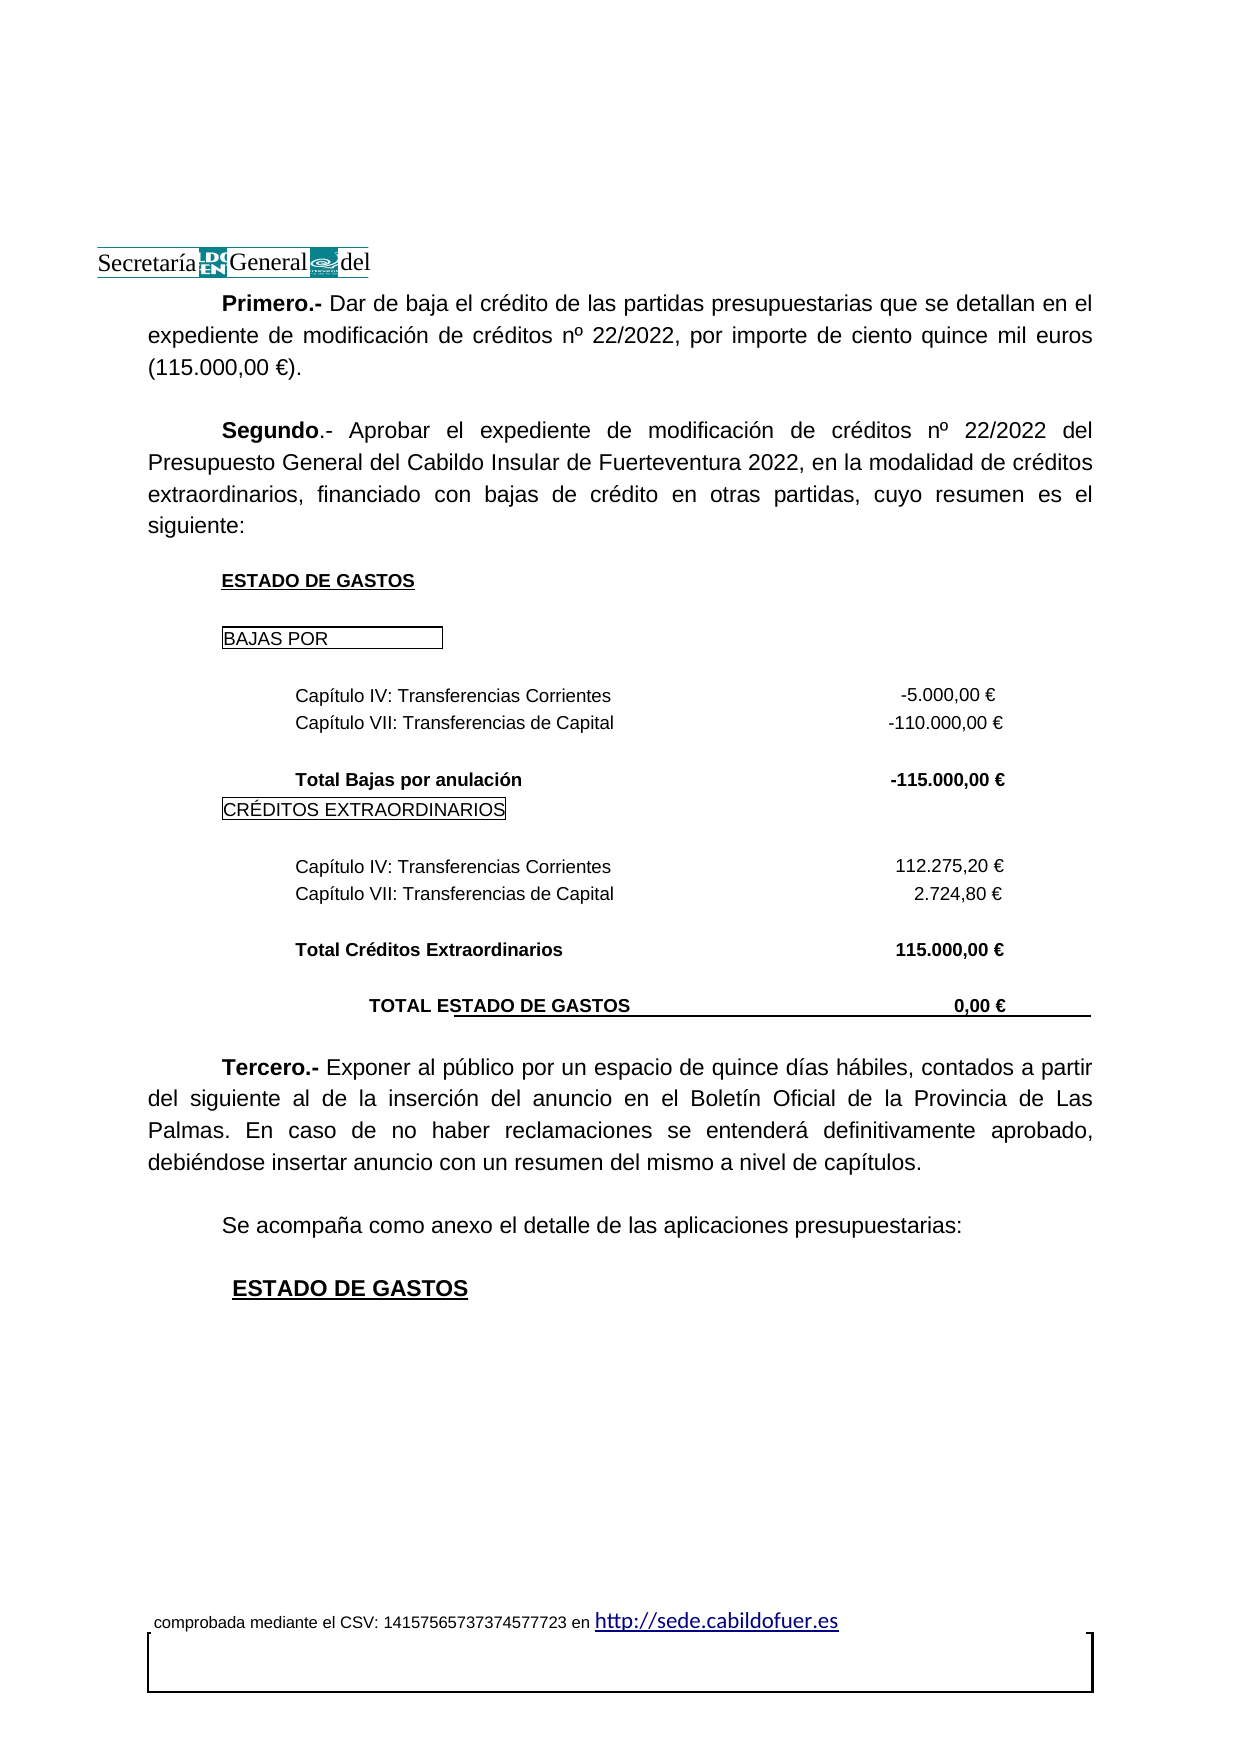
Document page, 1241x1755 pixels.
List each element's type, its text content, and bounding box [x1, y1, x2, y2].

table_cell -110.000,00 € [753, 710, 1012, 752]
table_cell TOTAL ESTADO DE GASTOS [222, 979, 763, 1027]
table_cell [763, 1017, 1011, 1027]
text Tercero.- Exponer al público por un espacio de quince días hábiles, contados a partir del siguiente al de la inserción del anuncio en el Boletín Oficial de la Provincia de Las Palmas. En caso de no haber reclamaciones se entenderá definitivamente aprobado, debiéndose insertar anuncio con un resumen del mismo a nivel de capítulos. [148, 1053, 1093, 1175]
table_cell Total Bajas por anulación [222, 752, 753, 797]
table_cell 0,00 € [763, 979, 1011, 1015]
table_cell -115.000,00 € [753, 752, 1012, 797]
table_cell 115.000,00 € [763, 923, 1011, 979]
table_header Capítulo IV: Transferencias Corrientes [222, 649, 753, 710]
text BAJAS POR ANULACIÓN [223, 628, 442, 648]
table_cell Capítulo VII: Transferencias de Capital [222, 881, 763, 923]
text Primero.- Dar de baja el crédito de las partidas presupuestarias que se detallan en el expediente de modificación de créditos nº 22/2022, por importe de ciento quince mil euros (115.000,00 €). [148, 290, 1093, 380]
text ESTADO DE GASTOS [232, 1275, 1107, 1302]
text ESTADO DE GASTOS [221, 570, 1107, 591]
table_header Capítulo IV: Transferencias Corrientes [222, 820, 763, 881]
table_header 112.275,20 € [763, 820, 1011, 881]
picture [97, 247, 369, 278]
text CRÉDITOS EXTRAORDINARIOS [223, 798, 505, 819]
table_cell Total Créditos Extraordinarios [222, 923, 763, 979]
table_header -5.000,00 € [753, 649, 1012, 710]
text Se acompaña como anexo el detalle de las aplicaciones presupuestarias: [222, 1212, 1107, 1238]
text Segundo.- Aprobar el expediente de modificación de créditos nº 22/2022 del Presupuesto General del Cabildo Insular de Fuerteventura 2022, en la modalidad de créditos extraordinarios, financiado con bajas de crédito en otras partidas, cuyo resumen es el siguiente: [148, 417, 1093, 538]
table_cell Capítulo VII: Transferencias de Capital [222, 710, 753, 752]
table_cell 2.724,80 € [763, 881, 1011, 923]
